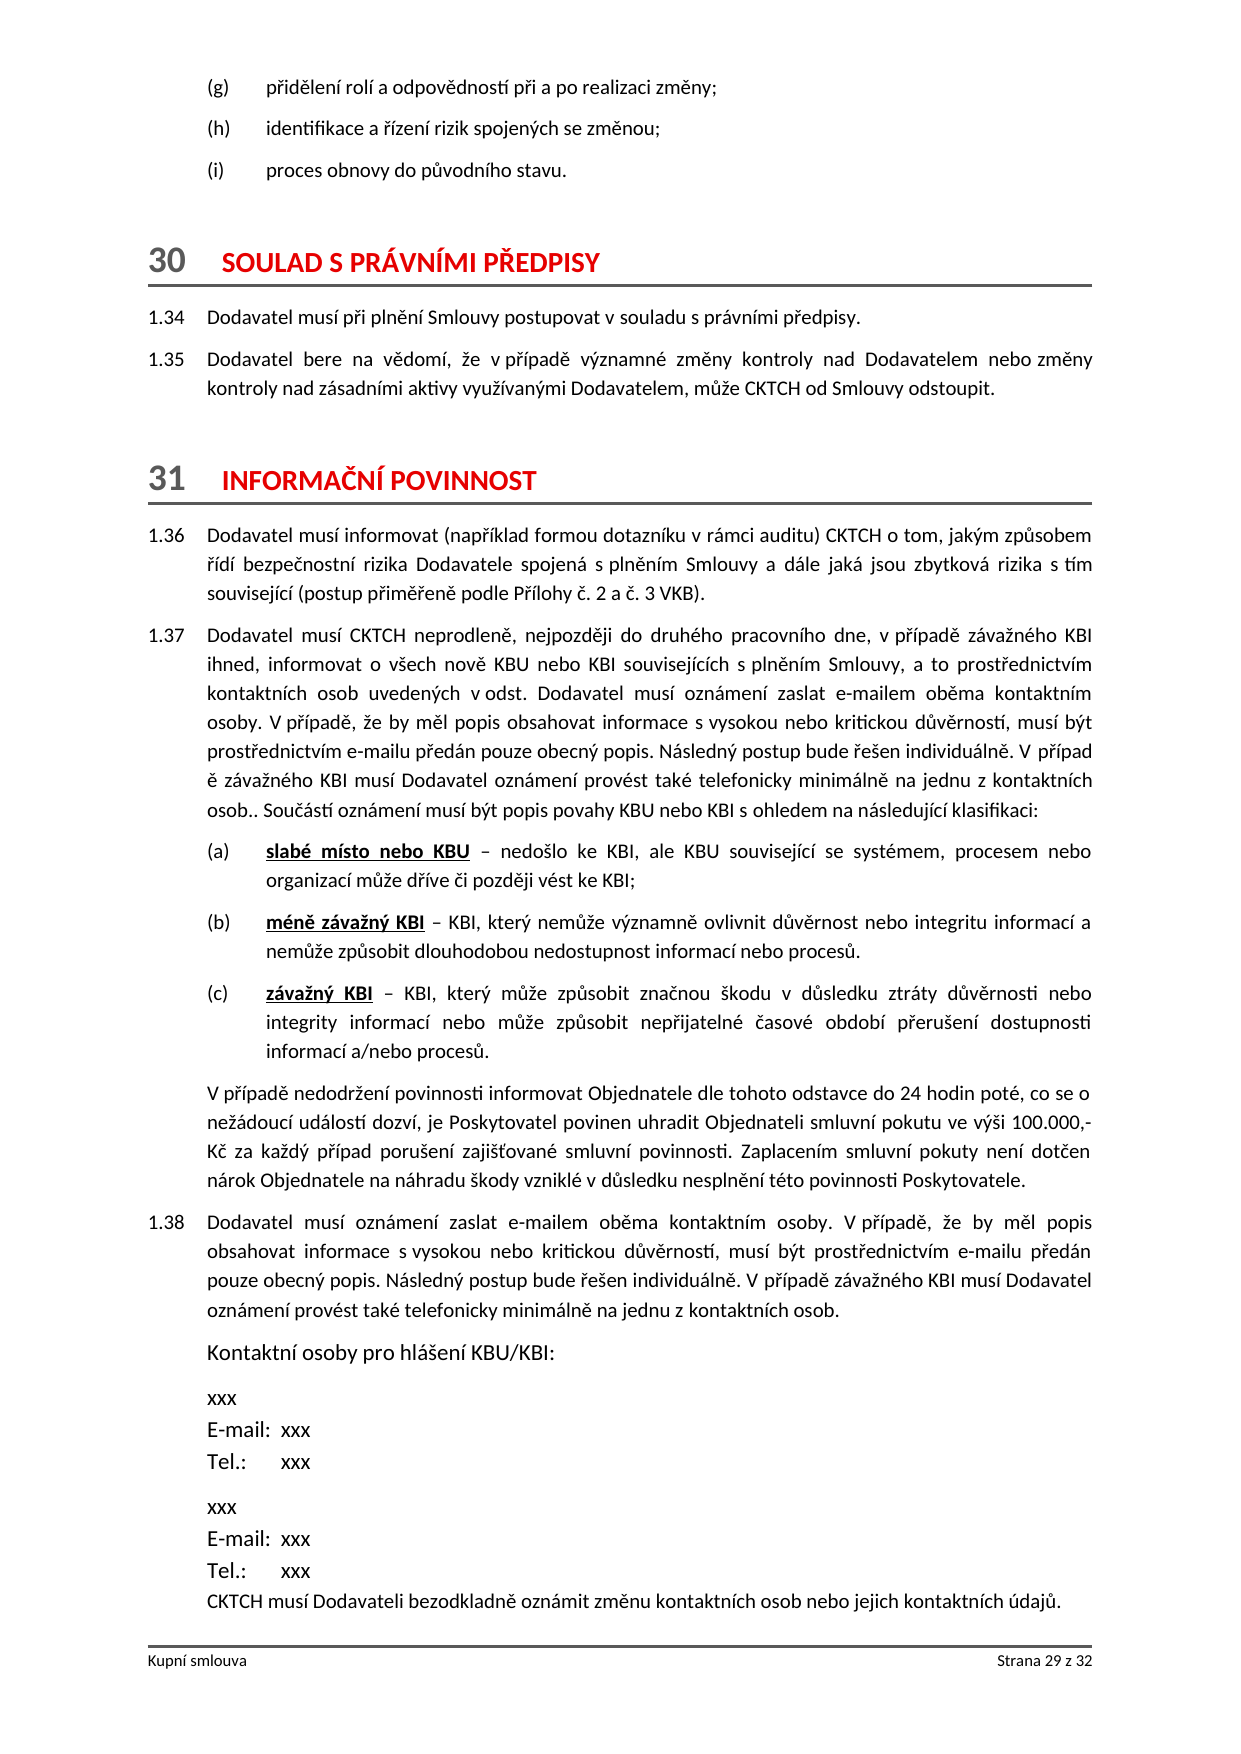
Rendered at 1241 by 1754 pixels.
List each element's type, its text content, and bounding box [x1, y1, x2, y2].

list slabé místo nebo KBU – nedošlo ke KBI, ale KBU související se systémem, procesem nebo organizací může dříve či později vést ke KBI; [207, 838, 1092, 893]
list závažný KBI – KBI, který může způsobit značnou škodu v důsledku ztráty důvěrnosti nebo integrity informací nebo může způsobit nepřijatelné časové období přerušení dostupnosti informací a/nebo procesů. [207, 980, 1092, 1064]
subtitle Informační povinnost [148, 454, 1092, 502]
list CKTCH musí Dodavateli bezodkladně oznámit změnu kontaktních osob nebo jejich kontaktních údajů. [207, 1589, 1092, 1614]
list E-mail: xxx [207, 1524, 1092, 1552]
list xxx [207, 1492, 1092, 1520]
list Kontaktní osoby pro hlášení KBU/KBI: [207, 1338, 1092, 1366]
list Dodavatel musí CKTCH neprodleně, nejpozději do druhého pracovního dne, v případě závažného KBI ihned, informovat o všech nově KBU nebo KBI souvisejících s plněním Smlouvy, a to prostřednictvím kontaktních osob uvedených v odst. 12.3. Součástí oznámení musí být popis povahy KBU nebo KBI s ohledem na následující klasifikaci: [148, 622, 1092, 822]
list identifikace a řízení rizik spojených se změnou; [207, 116, 1092, 141]
list proces obnovy do původního stavu. [207, 157, 1092, 183]
list Dodavatel musí při plnění Smlouvy postupovat v souladu s právními předpisy. [148, 304, 1092, 329]
list Dodavatel musí oznámení zaslat e-mailem oběma kontaktním osoby. V případě, že by měl popis obsahovat informace s vysokou nebo kritickou důvěrností, musí být prostřednictvím e-mailu předán pouze obecný popis. Následný postup bude řešen individuálně. V případě závažného KBI musí Dodavatel oznámení provést také telefonicky minimálně na jednu z kontaktních osob. [148, 1209, 1092, 1322]
subtitle Soulad s právními předpisy [148, 236, 1092, 284]
list Dodavatel bere na vědomí, že v případě významné změny kontroly nad Dodavatelem nebo změny kontroly nad zásadními aktivy využívanými Dodavatelem, může CKTCH od Smlouvy odstoupit. [148, 346, 1092, 400]
list Tel.: xxx [207, 1447, 1092, 1476]
list přidělení rolí a odpovědností při a po realizaci změny; [207, 74, 1092, 99]
text V případě nedodržení povinnosti informovat Objednatele dle tohoto odstavce do 24 hodin poté, co se o nežádoucí událostí dozví, je Poskytovatel povinen uhradit Objednateli smluvní pokutu ve výši 100.000,- Kč za každý případ porušení zajišťované smluvní povinnosti. Zaplacením smluvní pokuty není dotčen nárok Objednatele na náhradu škody vzniklé v důsledku nesplnění této povinnosti Poskytovatele. [207, 1080, 1092, 1193]
list xxx [207, 1383, 1092, 1411]
list Tel.: xxx [207, 1557, 1092, 1584]
list E-mail: xxx [207, 1415, 1092, 1443]
list méně závažný KBI – KBI, který nemůže významně ovlivnit důvěrnost nebo integritu informací a nemůže způsobit dlouhodobou nedostupnost informací nebo procesů. [207, 909, 1092, 964]
list Dodavatel musí informovat (například formou dotazníku v rámci auditu) CKTCH o tom, jakým způsobem řídí bezpečnostní rizika Dodavatele spojená s plněním Smlouvy a dále jaká jsou zbytková rizika s tím související (postup přiměřeně podle Přílohy č. 2 a č. 3 VKB). [148, 522, 1092, 606]
